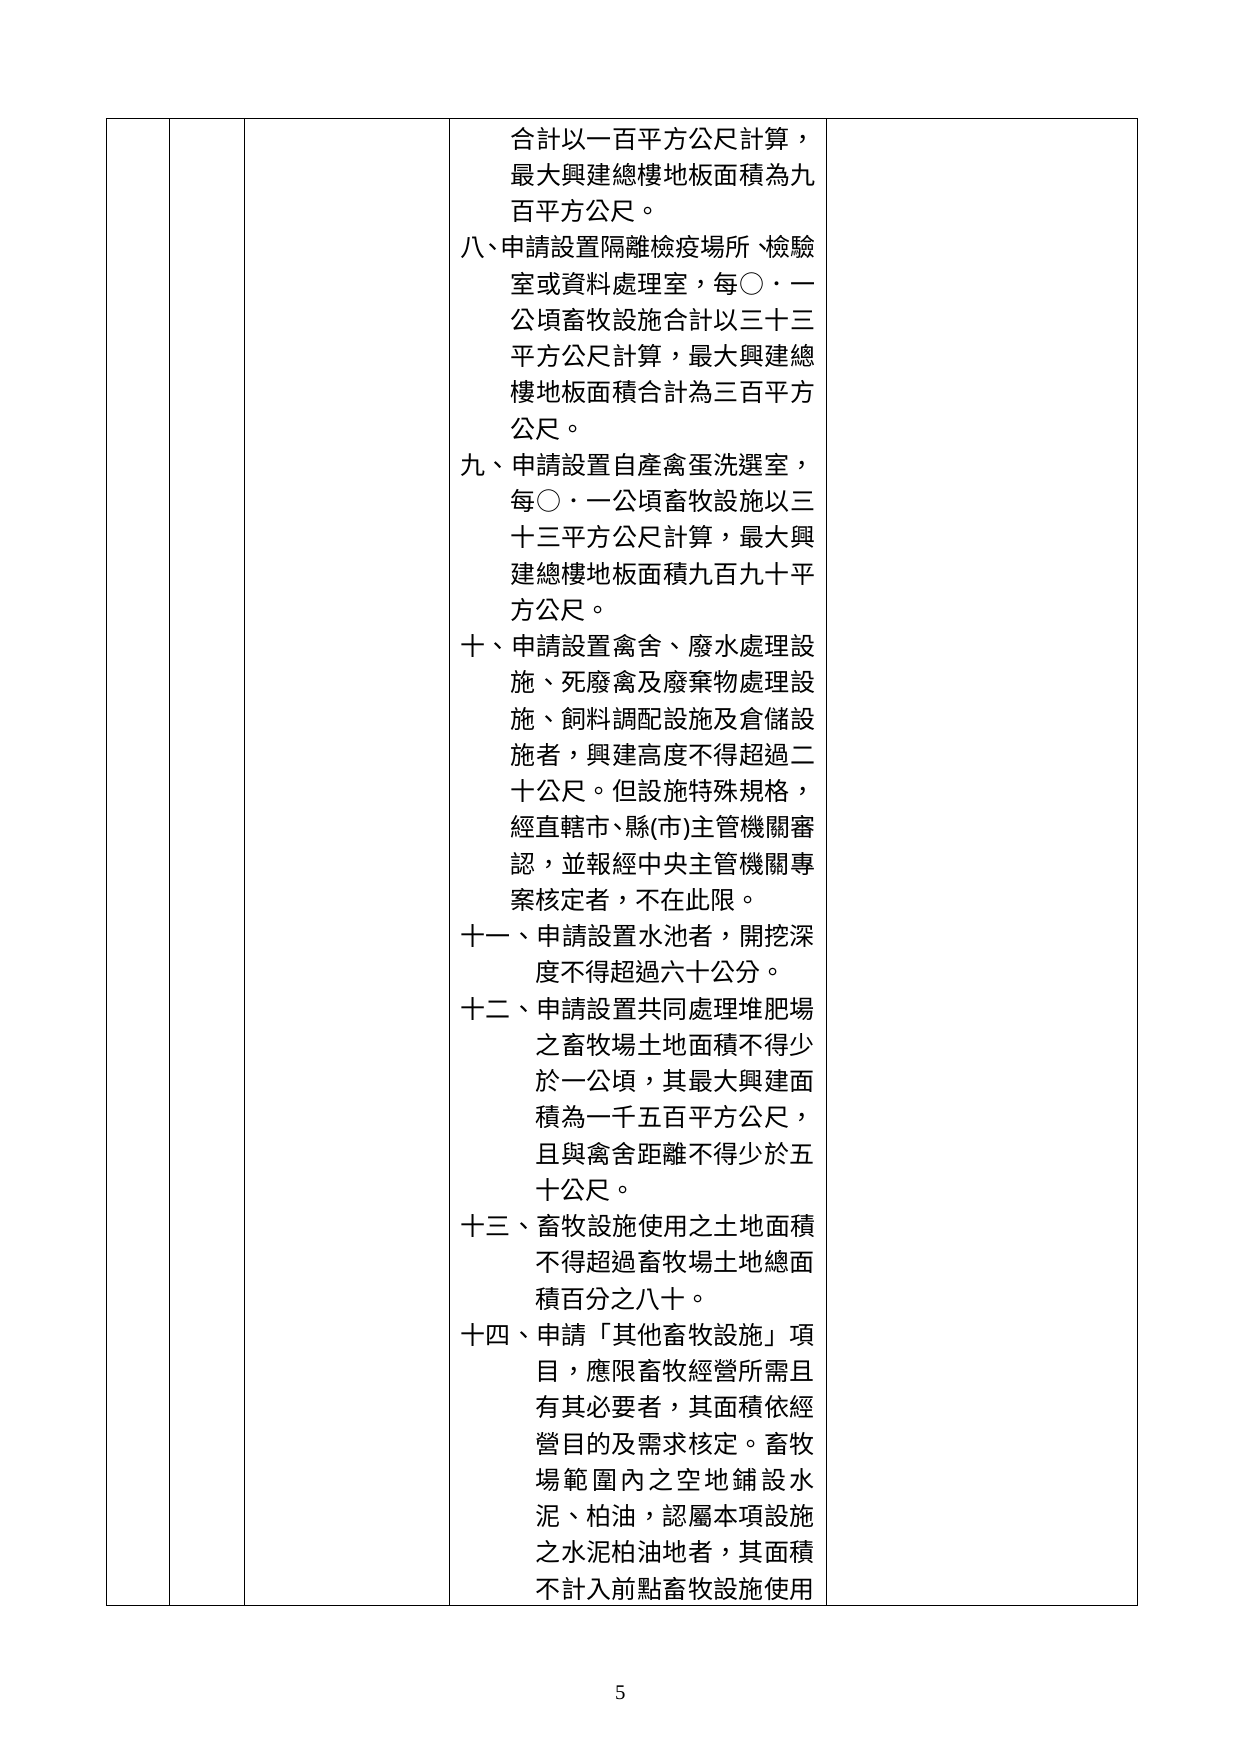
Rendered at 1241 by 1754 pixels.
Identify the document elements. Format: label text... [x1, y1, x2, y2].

table_cell [107, 119, 169, 1605]
table_cell [170, 119, 244, 1605]
table_cell [245, 119, 449, 1605]
table_cell 合計以一百平方公尺計算，最大興建總樓地板面積為九百平方公尺。 八、申請設置隔離檢疫場所、檢驗室或資料處理室，每○．一公頃畜牧設施合計以三十三平方公尺計算，最大興建總樓地板面積合計為三百平方公尺。 九、申請設置自產禽蛋洗選室，每○．一公頃畜牧設施以三十三平方公尺計算，最大興建總樓地板面積九百九十平方公尺。 十、申請設置禽舍、廢水處理設施、死廢禽及廢棄物處理設施、飼料調配設施及倉儲設施者，興建高度不得超過二十公尺。但設施特殊規格，經直轄市、縣(市)主管機關審認，並報經中央主管機關專案核定者，不在此限。 十一、申請設置水池者，開挖深度不得超過六十公分。 十二、申請設置共同處理堆肥場之畜牧場土地面積不得少於一公頃，其最大興建面積為一千五百平方公尺，且與禽舍距離不得少於五十公尺。 十三、畜牧設施使用之土地面積不得超過畜牧場土地總面積百分之八十。 十四、申請「其他畜牧設施」項目，應限畜牧經營所需且有其必要者，其面積依經營目的及需求核定。畜牧場範圍內之空地鋪設水泥、柏油，認屬本項設施之水泥柏油地者，其面積不計入前點畜牧設施使用 [450, 119, 826, 1605]
table_cell [827, 119, 1137, 1605]
